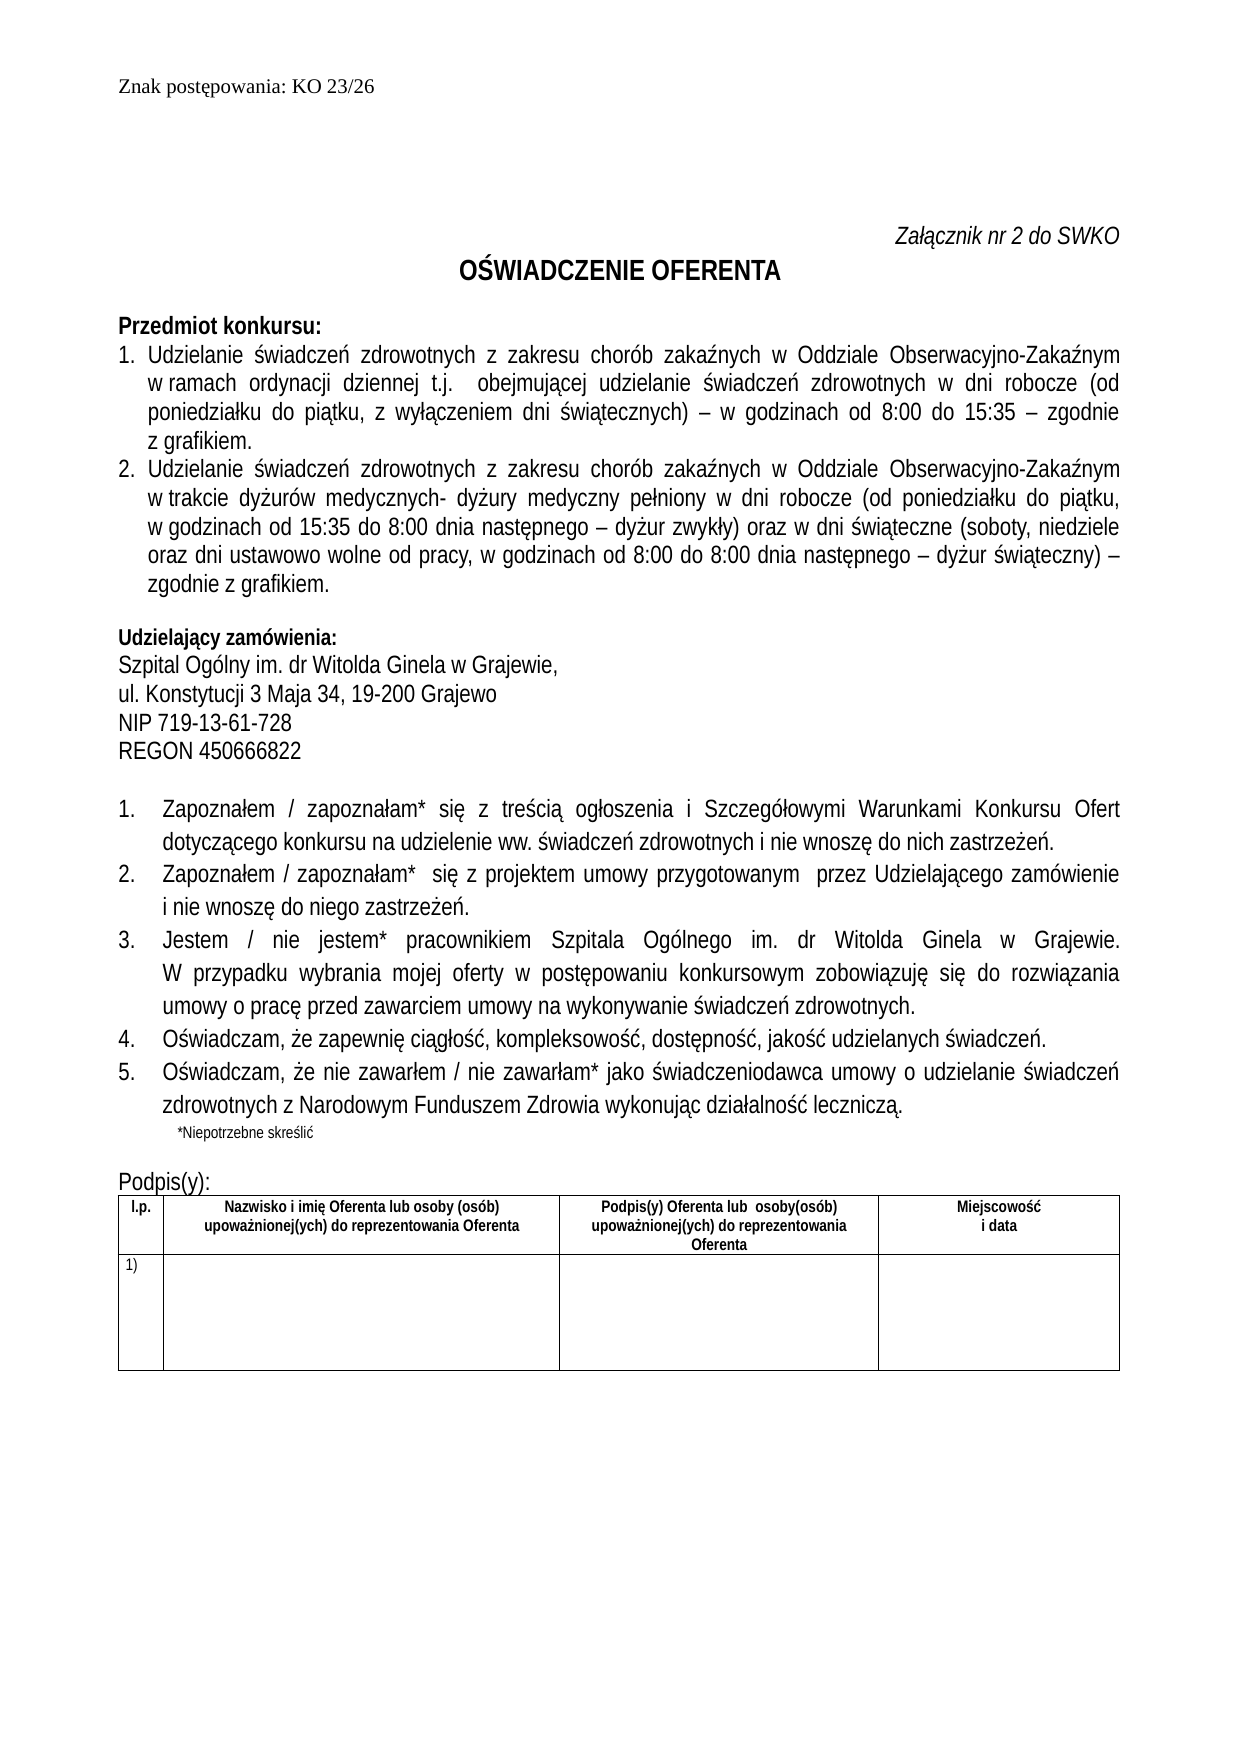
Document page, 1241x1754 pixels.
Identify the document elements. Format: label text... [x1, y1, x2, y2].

text NIP 719-13-61-728 [118, 708, 1122, 736]
text Udzielający zamówienia: [118, 624, 1122, 650]
table_header Nazwisko i imię Oferenta lub osoby (osób) upoważnionej(ych) do reprezentowania Oferenta [164, 1196, 559, 1254]
text 2. Udzielanie świadczeń zdrowotnych z zakresu chorób zakaźnych w Oddziale Obserwacyjno-Zakaźnym w trakcie dyżurów medycznych- dyżury medyczny pełniony w dni robocze (od poniedziałku do piątku, w godzinach od 15:35 do 8:00 dnia następnego – dyżur zwykły) oraz w dni świąteczne (soboty, niedziele oraz dni ustawowo wolne od pracy, w godzinach od 8:00 do 8:00 dnia następnego – dyżur świąteczny) – zgodnie z grafikiem. [118, 454, 1122, 598]
table_cell [879, 1255, 1119, 1370]
text Załącznik nr 2 do SWKO [118, 221, 1122, 249]
table_cell [164, 1255, 559, 1370]
text Szpital Ogólny im. dr Witolda Ginela w Grajewie, [118, 650, 1122, 679]
text *Niepotrzebne skreślić [118, 1123, 1122, 1142]
table_header Miejscowość i data [879, 1196, 1119, 1254]
list Zapoznałem / zapoznałam* się z projektem umowy przygotowanym przez Udzielającego zamówienie i nie wnoszę do niego zastrzeżeń. [118, 859, 1122, 921]
table_cell [560, 1255, 878, 1370]
text ul. Konstytucji 3 Maja 34, 19-200 Grajewo [118, 679, 1122, 708]
text OŚWIADCZENIE OFERENTA [118, 253, 1122, 287]
text Podpis(y): [118, 1167, 1122, 1195]
subtitle Przedmiot konkursu: [118, 311, 1122, 340]
text REGON 450666822 [118, 736, 1122, 765]
list Zapoznałem / zapoznałam* się z treścią ogłoszenia i Szczegółowymi Warunkami Konkursu Ofert dotyczącego konkursu na udzielenie ww. świadczeń zdrowotnych i nie wnoszę do nich zastrzeżeń. [118, 793, 1122, 855]
table_header Podpis(y) Oferenta lub osoby(osób) upoważnionej(ych) do reprezentowania Oferenta [560, 1196, 878, 1254]
list Oświadczam, że nie zawarłem / nie zawarłam* jako świadczeniodawca umowy o udzielanie świadczeń zdrowotnych z Narodowym Funduszem Zdrowia wykonując działalność leczniczą. [118, 1057, 1122, 1118]
list Jestem / nie jestem* pracownikiem Szpitala Ogólnego im. dr Witolda Ginela w Grajewie. W przypadku wybrania mojej oferty w postępowaniu konkursowym zobowiązuję się do rozwiązania umowy o pracę przed zawarciem umowy na wykonywanie świadczeń zdrowotnych. [118, 925, 1122, 1020]
table_cell 1) [119, 1255, 163, 1370]
table_header l.p. [119, 1196, 163, 1254]
text 1. Udzielanie świadczeń zdrowotnych z zakresu chorób zakaźnych w Oddziale Obserwacyjno-Zakaźnym w ramach ordynacji dziennej t.j. obejmującej udzielanie świadczeń zdrowotnych w dni robocze (od poniedziałku do piątku, z wyłączeniem dni świątecznych) – w godzinach od 8:00 do 15:35 – zgodnie z grafikiem. [118, 340, 1122, 454]
list Oświadczam, że zapewnię ciągłość, kompleksowość, dostępność, jakość udzielanych świadczeń. [118, 1024, 1122, 1053]
